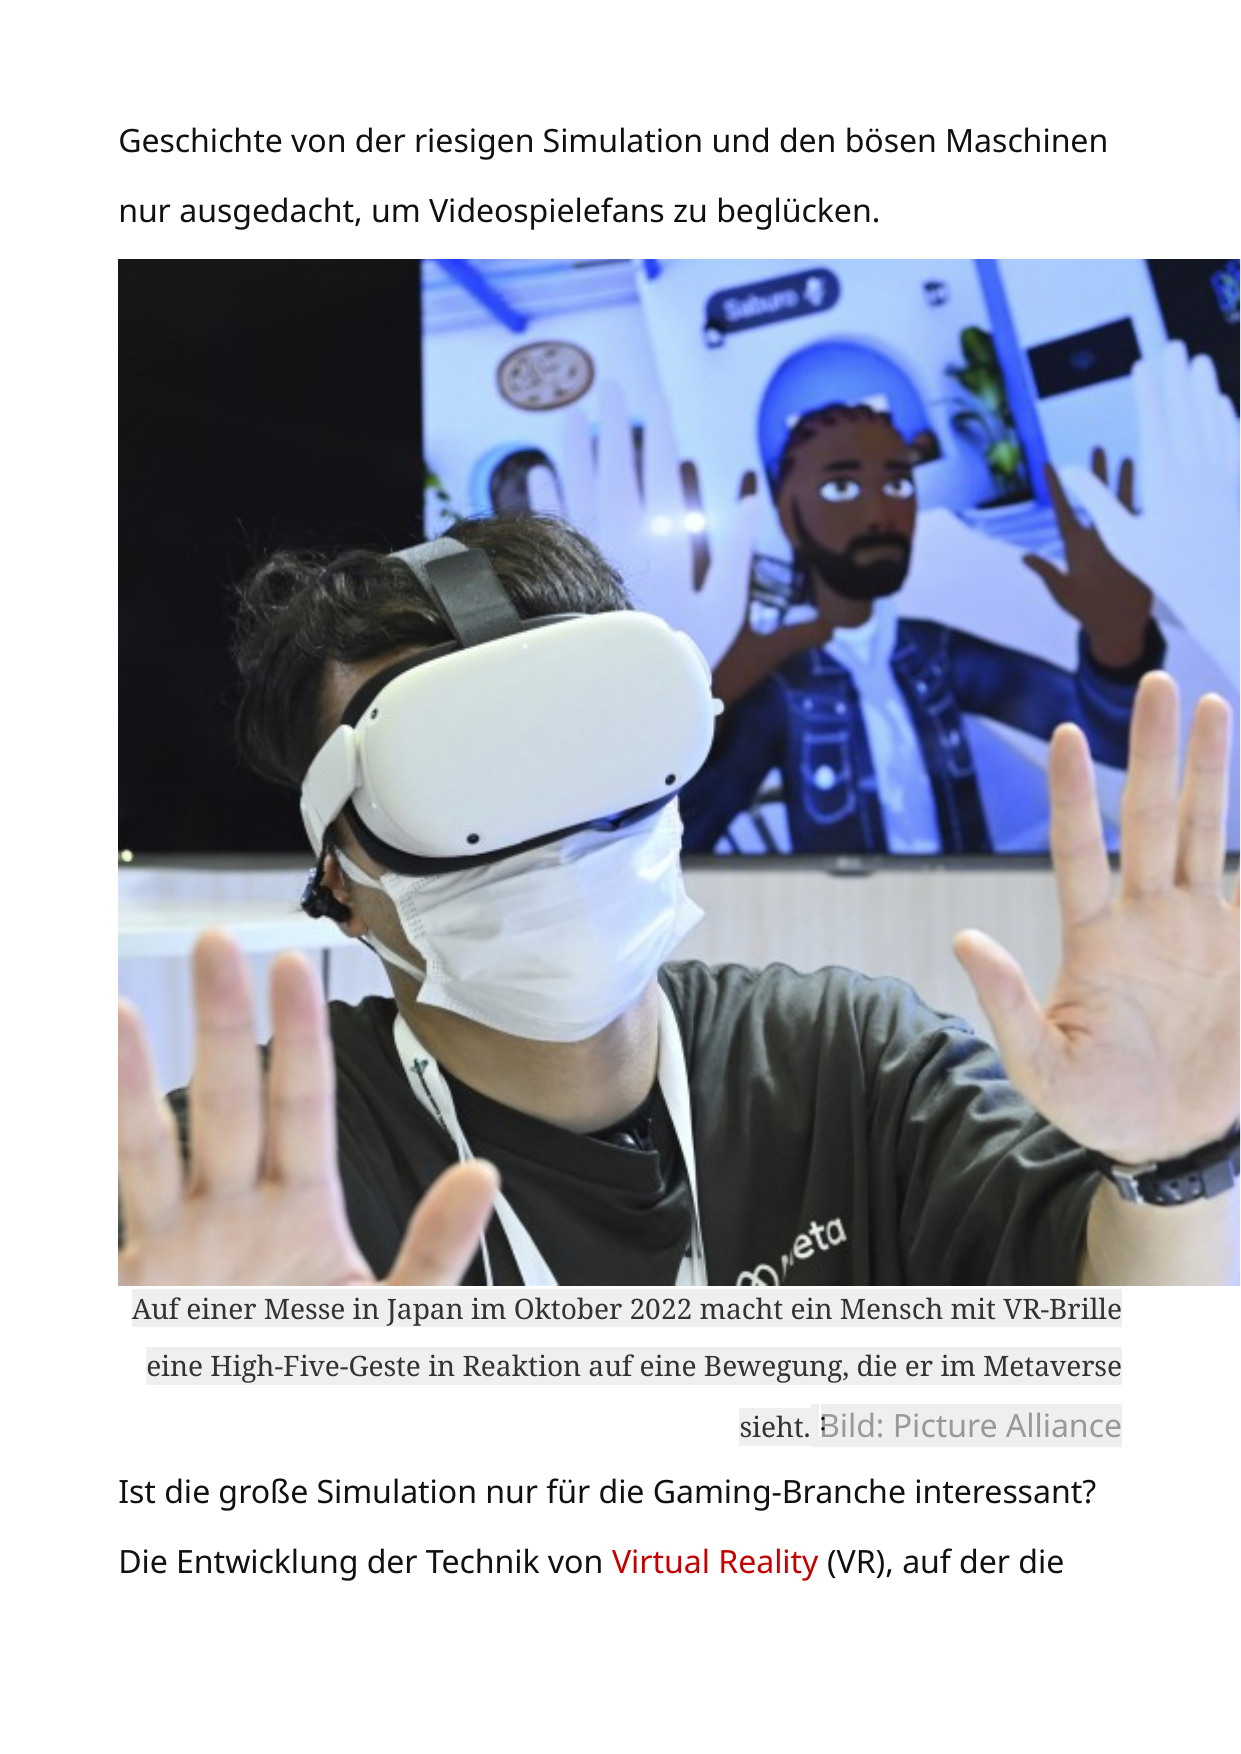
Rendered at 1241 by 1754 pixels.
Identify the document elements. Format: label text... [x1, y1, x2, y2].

text Auf einer Messe in Japan im Oktober 2022 macht ein Mensch mit VR-Brille eine High-Five-Geste in Reaktion auf eine Bewegung, die er im Metaverse sieht. Bild: Picture Alliance [118, 1289, 1122, 1447]
text Ist die große Simulation nur für die Gaming-Branche interessant? Die Entwicklung der Technik von Virtual Reality (VR), auf der die [118, 1469, 1122, 1583]
picture [118, 259, 1241, 1286]
text Geschichte von der riesigen Simulation und den bösen Maschinen nur ausgedacht, um Videospielefans zu beglücken. [118, 118, 1122, 232]
